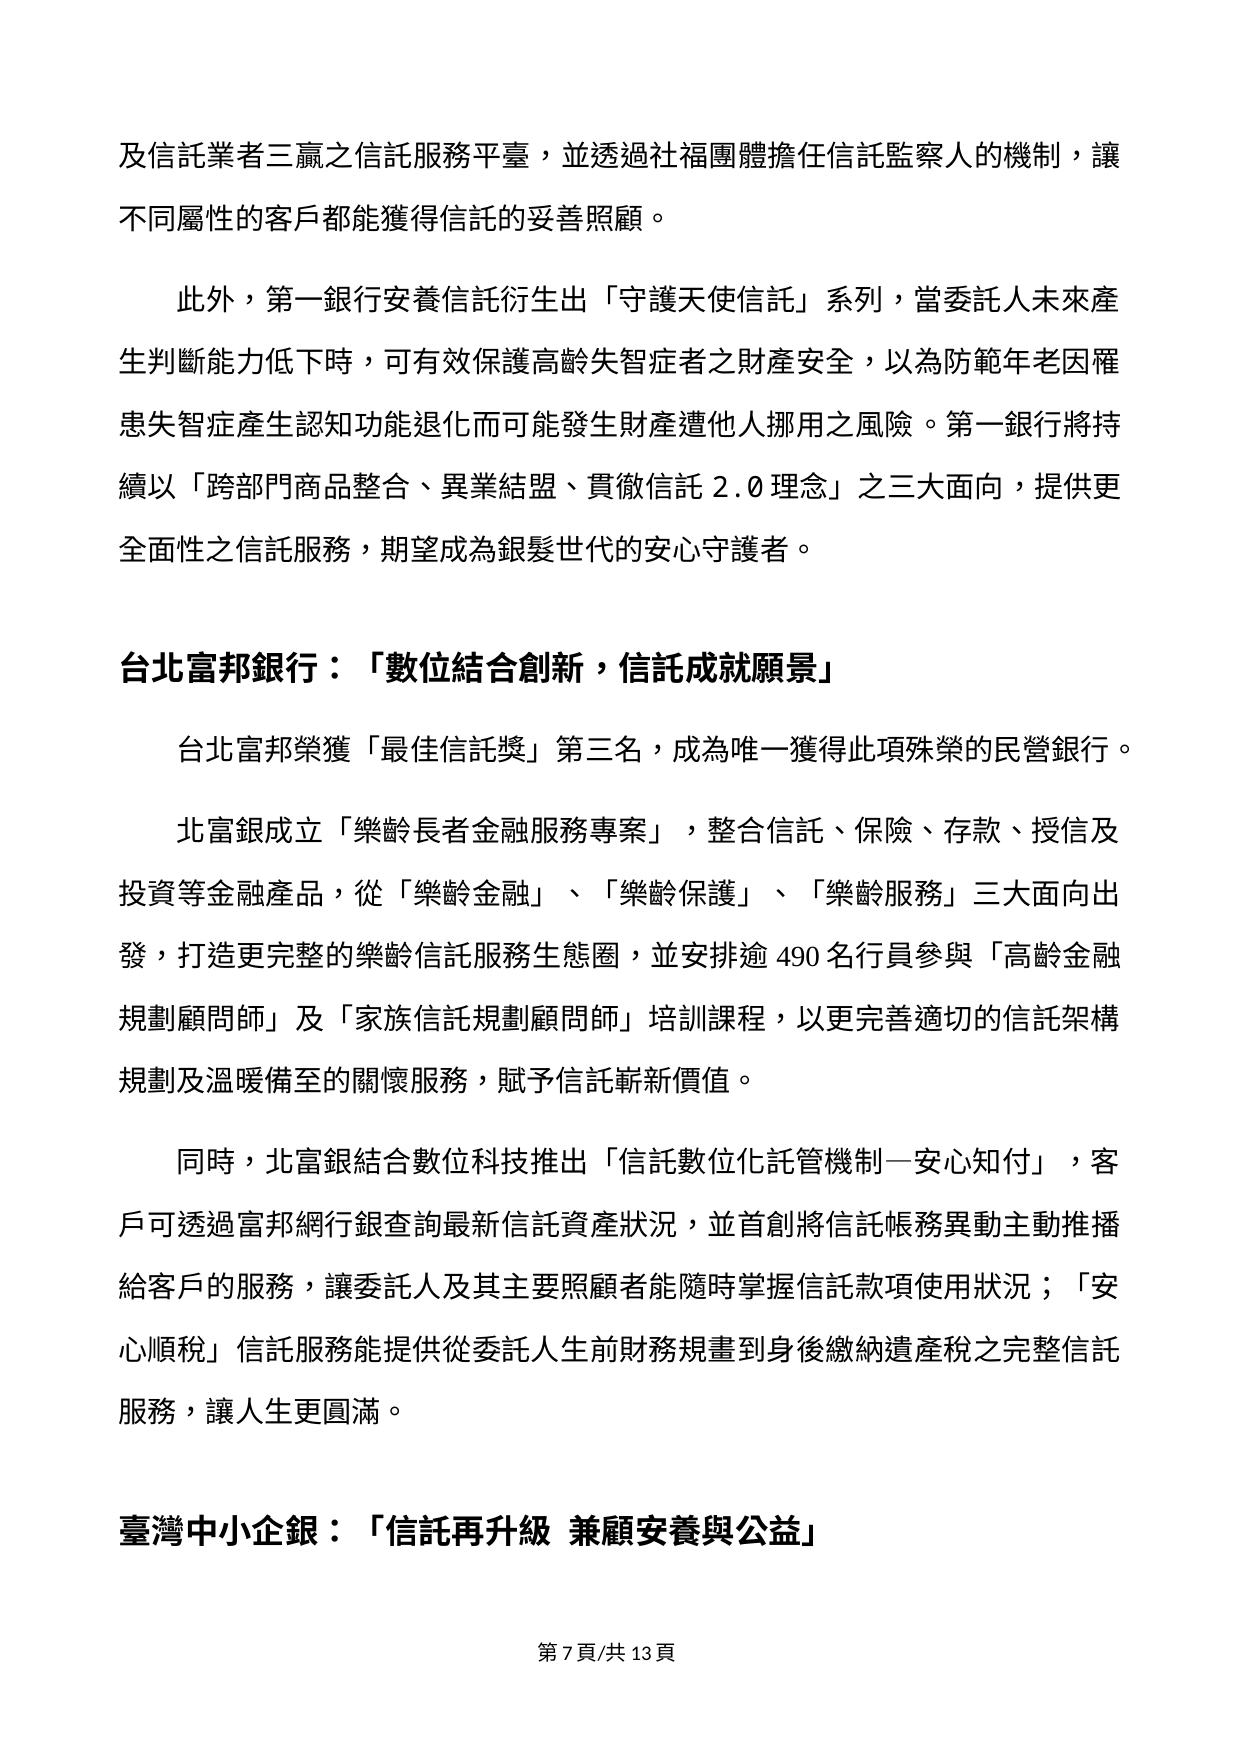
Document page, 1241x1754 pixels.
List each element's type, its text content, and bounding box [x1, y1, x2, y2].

text 此外，第一銀行安養信託衍生出「守護天使信託」系列，當委託人未來產生判斷能力低下時，可有效保護高齡失智症者之財產安全，以為防範年老因罹患失智症產生認知功能退化而可能發生財產遭他人挪用之風險。第一銀行將持續以「跨部門商品整合、異業結盟、貫徹信託2.0理念」之三大面向，提供更全面性之信託服務，期望成為銀髮世代的安心守護者。 [118, 256, 1122, 568]
text 同時，北富銀結合數位科技推出「信託數位化託管機制—安心知付」，客戶可透過富邦網行銀查詢最新信託資產狀況，並首創將信託帳務異動主動推播給客戶的服務，讓委託人及其主要照顧者能隨時掌握信託款項使用狀況；「安心順稅」信託服務能提供從委託人生前財務規畫到身後繳納遺產稅之完整信託服務，讓人生更圓滿。 [118, 1118, 1122, 1431]
text 臺灣中小企銀：「信託再升級 兼顧安養與公益」 [118, 1487, 1122, 1550]
text 北富銀成立「樂齡長者金融服務專案」，整合信託、保險、存款、授信及投資等金融產品，從「樂齡金融」、「樂齡保護」、「樂齡服務」三大面向出發，打造更完整的樂齡信託服務生態圈，並安排逾490名行員參與「高齡金融規劃顧問師」及「家族信託規劃顧問師」培訓課程，以更完善適切的信託架構規劃及溫暖備至的關懷服務，賦予信託嶄新價值。 [118, 787, 1122, 1100]
text 台北富邦銀行：「數位結合創新，信託成就願景」 [118, 625, 1122, 687]
text 台北富邦榮獲「最佳信託獎」第三名，成為唯一獲得此項殊榮的民營銀行。 [118, 706, 1122, 768]
text 第一銀行近年拜訪全臺70餘家安養、養護機構及相關業者，主動出擊與安養、長照相關業者攜手合作，建置完善信託服務，提供一站式購足之人身照顧、健康醫療、社會福利及生活育樂等一條龍創新服務，共創高齡長者、長照業者及信託業者三贏之信託服務平臺，並透過社福團體擔任信託監察人的機制，讓不同屬性的客戶都能獲得信託的妥善照顧。 [118, 112, 1122, 237]
